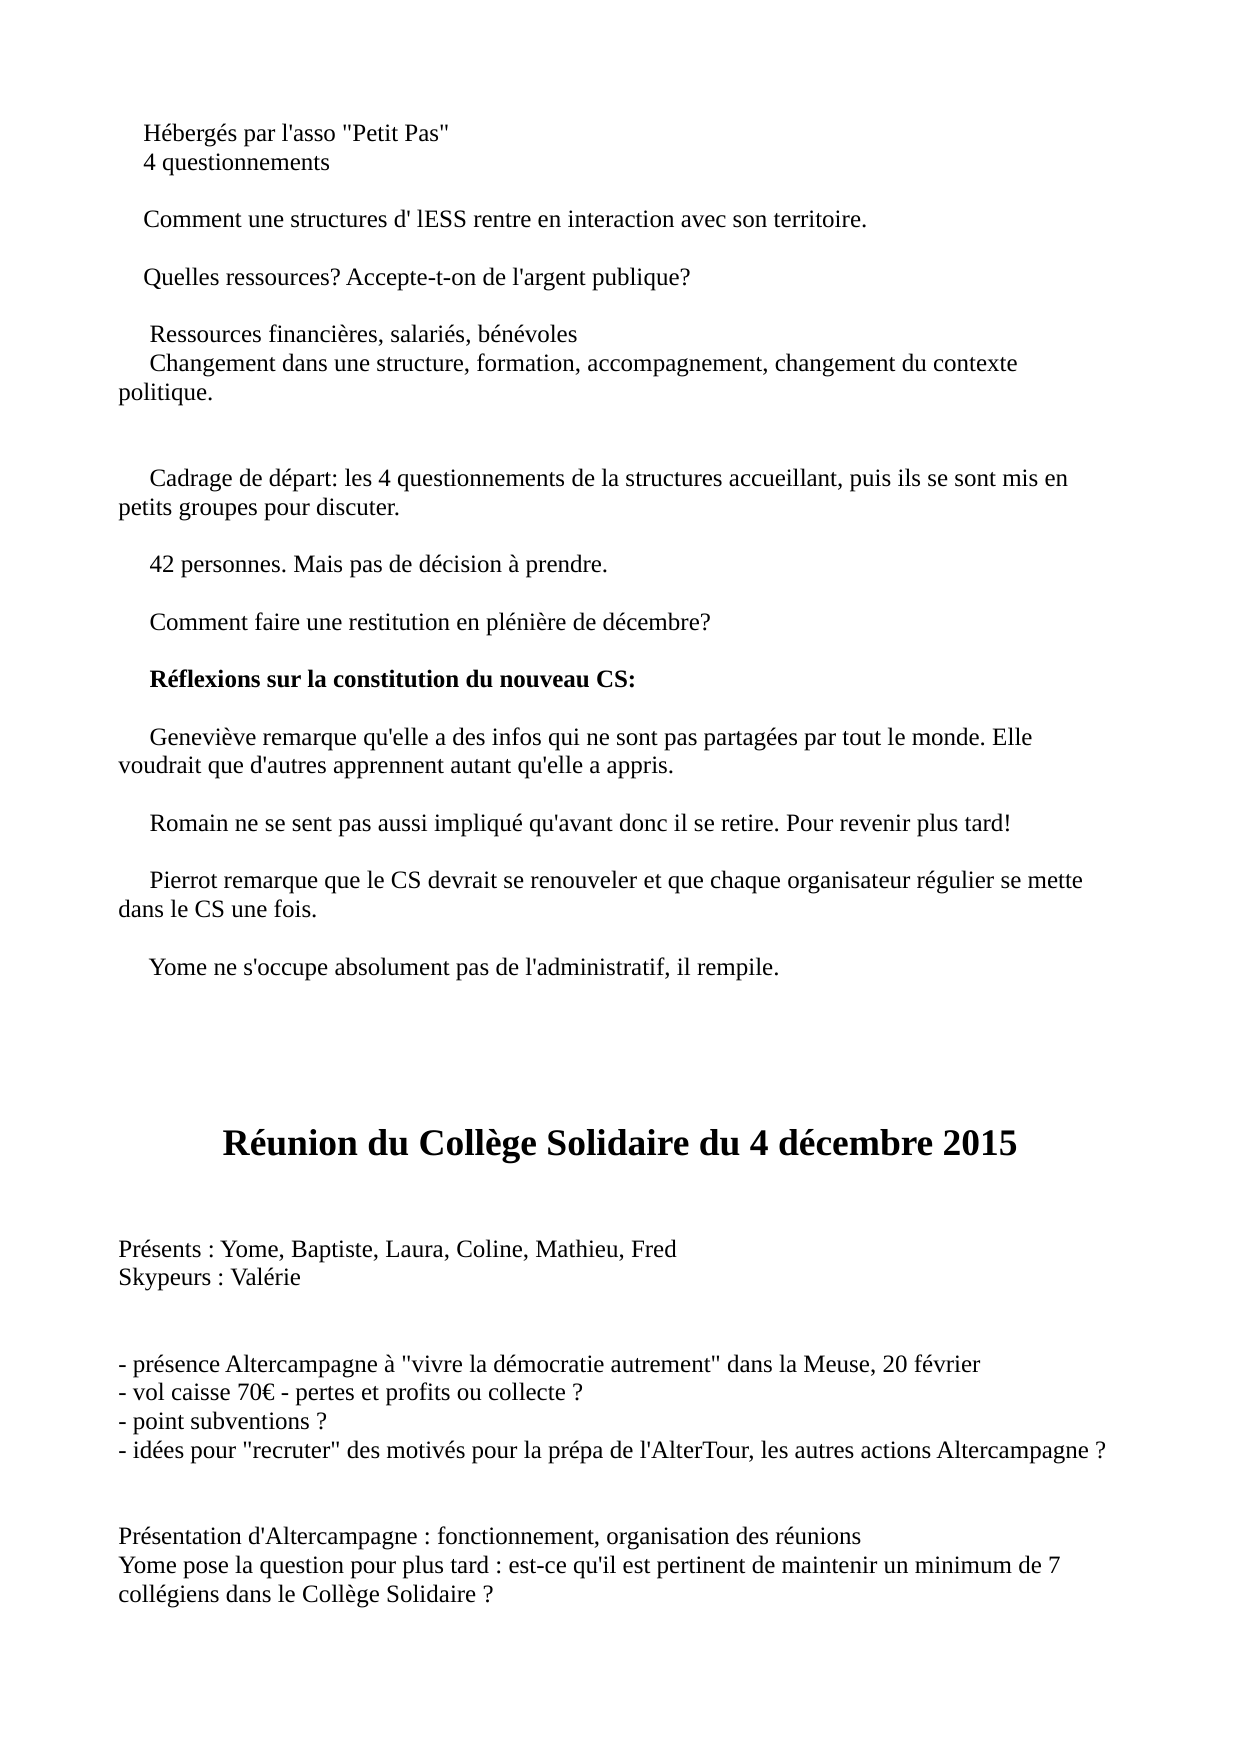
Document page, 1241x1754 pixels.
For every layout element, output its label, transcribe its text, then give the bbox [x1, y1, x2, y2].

text Réflexions sur la constitution du nouveau CS: [118, 664, 1122, 693]
text 4 questionnements [118, 147, 1122, 176]
text Skypeurs : Valérie [118, 1262, 1122, 1291]
text Hébergés par l'asso "Petit Pas" [118, 118, 1122, 147]
text Changement dans une structure, formation, accompagnement, changement du contexte politique. [118, 348, 1122, 406]
text - vol caisse 70€ - pertes et profits ou collecte ? [118, 1377, 1122, 1406]
text Yome pose la question pour plus tard : est-ce qu'il est pertinent de maintenir un minimum de 7 collégiens dans le Collège Solidaire ? [118, 1550, 1122, 1607]
text Présents : Yome, Baptiste, Laura, Coline, Mathieu, Fred [118, 1234, 1122, 1262]
text - présence Altercampagne à "vivre la démocratie autrement" dans la Meuse, 20 février [118, 1349, 1122, 1377]
text Comment une structures d' lESS rentre en interaction avec son territoire. [118, 204, 1122, 233]
text Présentation d'Altercampagne : fonctionnement, organisation des réunions [118, 1521, 1122, 1550]
text Yome ne s'occupe absolument pas de l'administratif, il rempile. [118, 952, 1122, 981]
text Cadrage de départ: les 4 questionnements de la structures accueillant, puis ils se sont mis en petits groupes pour discuter. [118, 463, 1122, 521]
text Pierrot remarque que le CS devrait se renouveler et que chaque organisateur régulier se mette dans le CS une fois. [118, 866, 1122, 923]
text Ressources financières, salariés, bénévoles [118, 319, 1122, 348]
text Romain ne se sent pas aussi impliqué qu'avant donc il se retire. Pour revenir plus tard! [118, 808, 1122, 837]
text Quelles ressources? Accepte-t-on de l'argent publique? [118, 262, 1122, 291]
text Geneviève remarque qu'elle a des infos qui ne sont pas partagées par tout le monde. Elle voudrait que d'autres apprennent autant qu'elle a appris. [118, 722, 1122, 779]
text Comment faire une restitution en plénière de décembre? [118, 607, 1122, 636]
text - point subventions ? [118, 1406, 1122, 1435]
text 42 personnes. Mais pas de décision à prendre. [118, 549, 1122, 578]
text - idées pour "recruter" des motivés pour la prépa de l'AlterTour, les autres actions Altercampagne ? [118, 1435, 1122, 1464]
subtitle Réunion du Collège Solidaire du 4 décembre 2015 [118, 1121, 1122, 1164]
